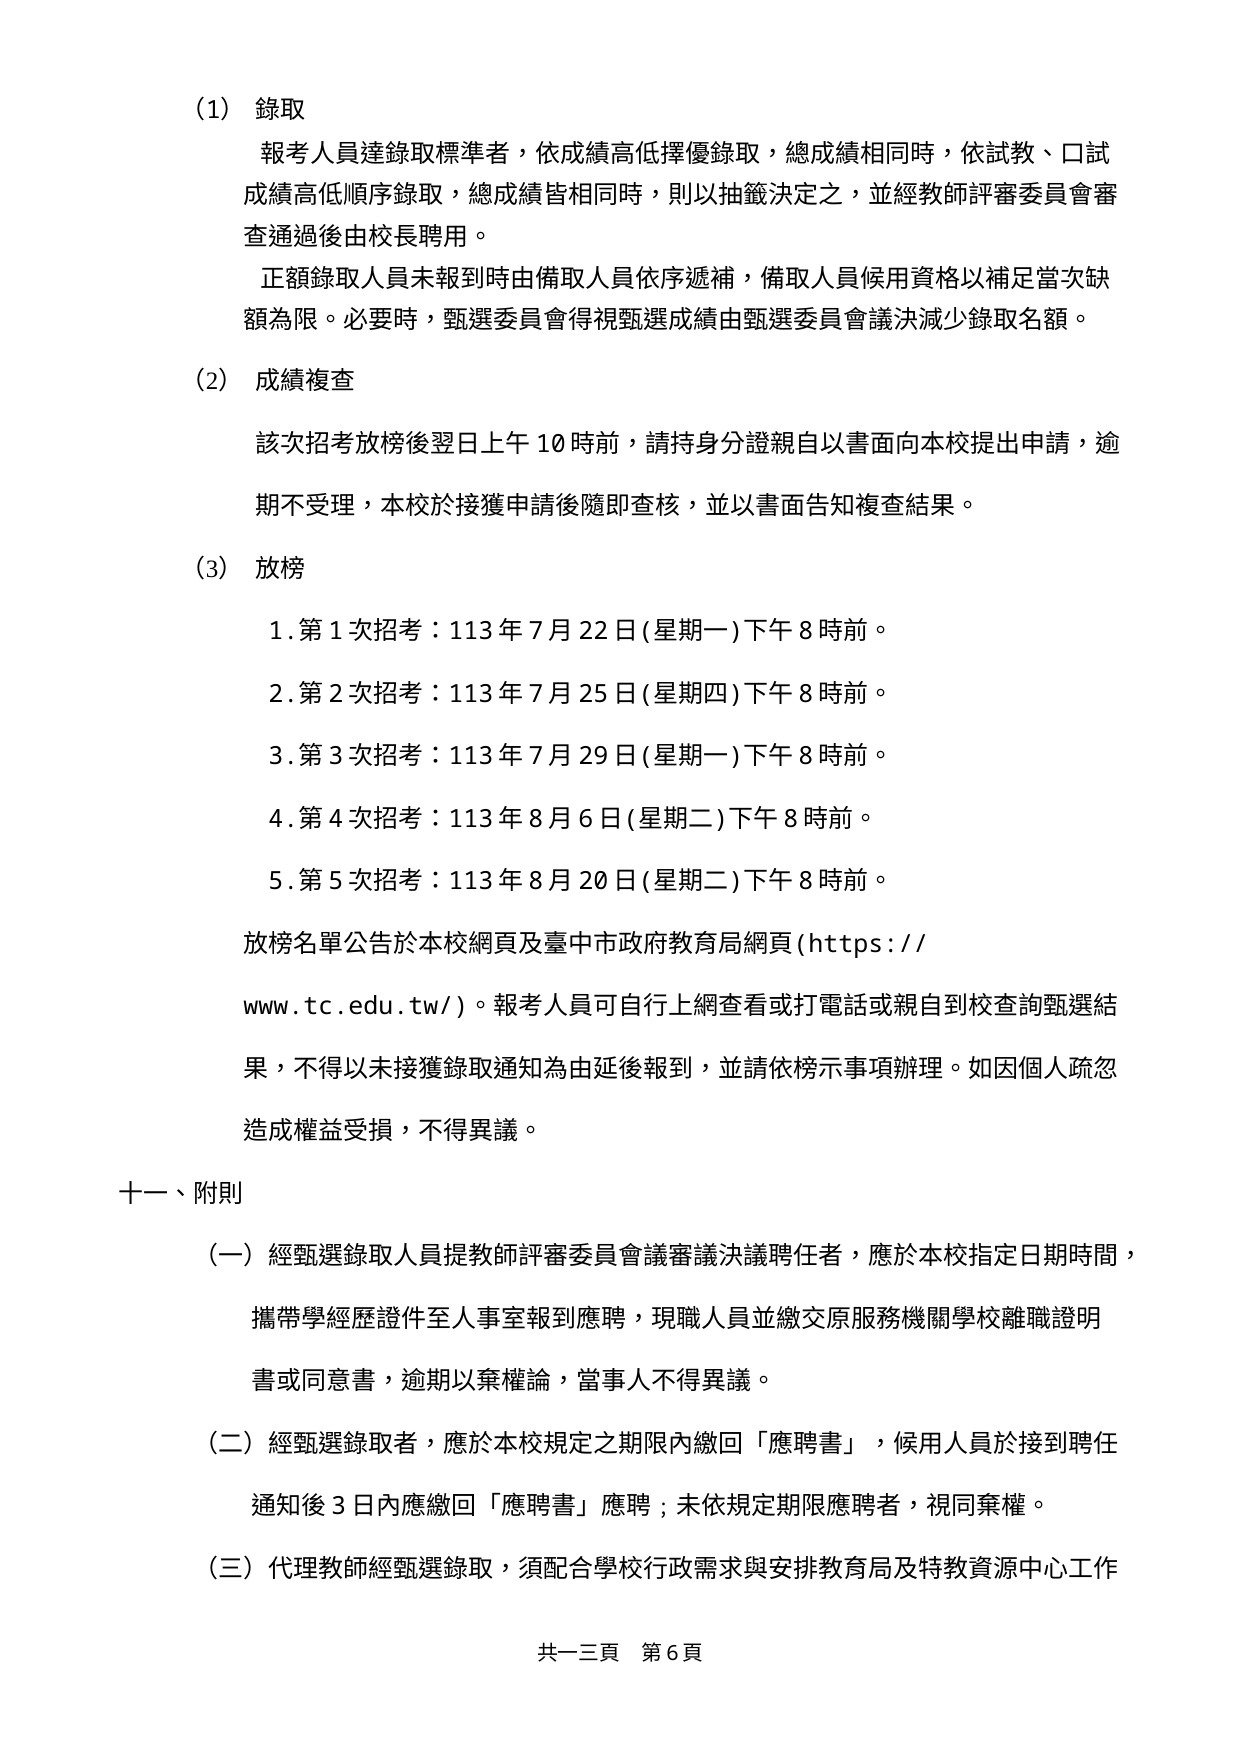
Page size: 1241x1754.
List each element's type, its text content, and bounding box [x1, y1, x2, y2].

text （二）經甄選錄取者，應於本校規定之期限內繳回「應聘書」，候用人員於接到聘任通知後3日內應繳回「應聘書」應聘﹔未依規定期限應聘者，視同棄權。 [118, 1399, 1122, 1524]
text 報考人員達錄取標準者，依成績高低擇優錄取，總成績相同時，依試教、口試成績高低順序錄取，總成績皆相同時，則以抽籤決定之，並經教師評審委員會審查通過後由校長聘用。 [156, 129, 1122, 254]
text 放榜名單公告於本校網頁及臺中市政府教育局網頁(https://www.tc.edu.tw/)。報考人員可自行上網查看或打電話或親自到校查詢甄選結果，不得以未接獲錄取通知為由延後報到，並請依榜示事項辦理。如因個人疏忽造成權益受損，不得異議。 [243, 899, 1122, 1149]
text （一）經甄選錄取人員提教師評審委員會議審議決議聘任者，應於本校指定日期時間，攜帶學經歷證件至人事室報到應聘，現職人員並繳交原服務機關學校離職證明書或同意書，逾期以棄權論，當事人不得異議。 [118, 1212, 1122, 1399]
text 該次招考放榜後翌日上午10時前，請持身分證親自以書面向本校提出申請，逾期不受理，本校於接獲申請後隨即查核，並以書面告知複查結果。 [256, 399, 1122, 524]
text 3.第3次招考：113年7月29日(星期一)下午8時前。 [118, 712, 1122, 774]
text （三）代理教師經甄選錄取，須配合學校行政需求與安排教育局及特教資源中心工作 [118, 1524, 1122, 1587]
text 2.第2次招考：113年7月25日(星期四)下午8時前。 [118, 649, 1122, 712]
list 成績複查 [181, 337, 1122, 399]
text 5.第5次招考：113年8月20日(星期二)下午8時前。 [118, 837, 1122, 899]
text 1.第1次招考：113年7月22日(星期一)下午8時前。 [118, 587, 1122, 649]
list 錄取 [181, 66, 1122, 129]
text 4.第4次招考：113年8月6日(星期二)下午8時前。 [118, 774, 1122, 837]
text 正額錄取人員未報到時由備取人員依序遞補，備取人員候用資格以補足當次缺額為限。必要時，甄選委員會得視甄選成績由甄選委員會議決減少錄取名額。 [156, 254, 1122, 337]
list 放榜 [181, 524, 1122, 587]
text 十一、附則 [118, 1149, 1122, 1212]
